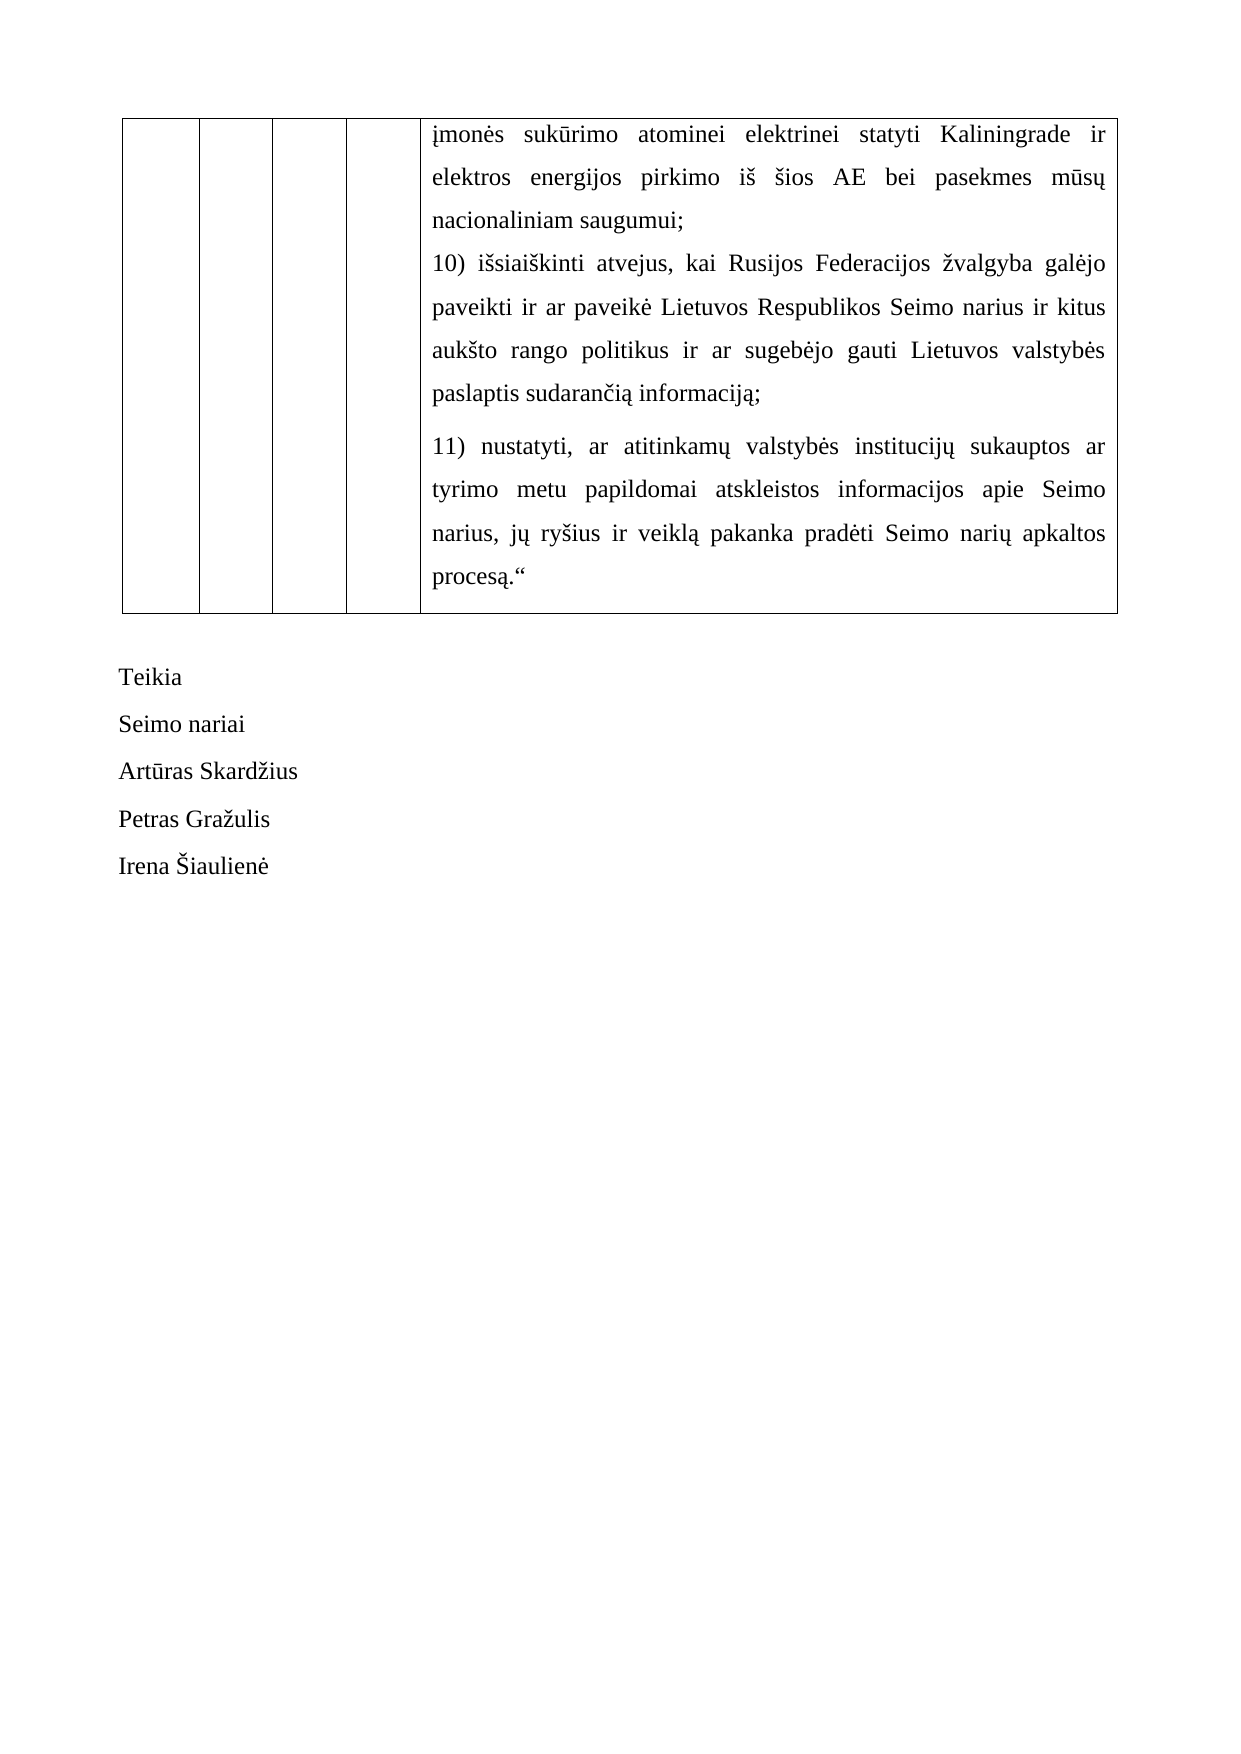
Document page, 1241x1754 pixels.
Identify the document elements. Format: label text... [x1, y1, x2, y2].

text Artūras Skardžius [118, 756, 1122, 785]
text Petras Gražulis [118, 804, 1122, 832]
table_cell [273, 119, 346, 613]
text Irena Šiaulienė [118, 851, 1122, 880]
table_cell [200, 119, 272, 613]
table_cell įmonės sukūrimo atominei elektrinei statyti Kaliningrade ir elektros energijos pirkimo iš šios AE bei pasekmes mūsų nacionaliniam saugumui; 10) išsiaiškinti atvejus, kai Rusijos Federacijos žvalgyba galėjo paveikti ir ar paveikė Lietuvos Respublikos Seimo narius ir kitus aukšto rango politikus ir ar sugebėjo gauti Lietuvos valstybės paslaptis sudarančią informaciją; 11) nustatyti, ar atitinkamų valstybės institucijų sukauptos ar tyrimo metu papildomai atskleistos informacijos apie Seimo narius, jų ryšius ir veiklą pakanka pradėti Seimo narių apkaltos procesą.“ [421, 119, 1117, 613]
text Seimo nariai [118, 709, 1122, 738]
table_cell [347, 119, 420, 613]
table_cell [123, 119, 199, 613]
text Teikia [118, 662, 1122, 690]
